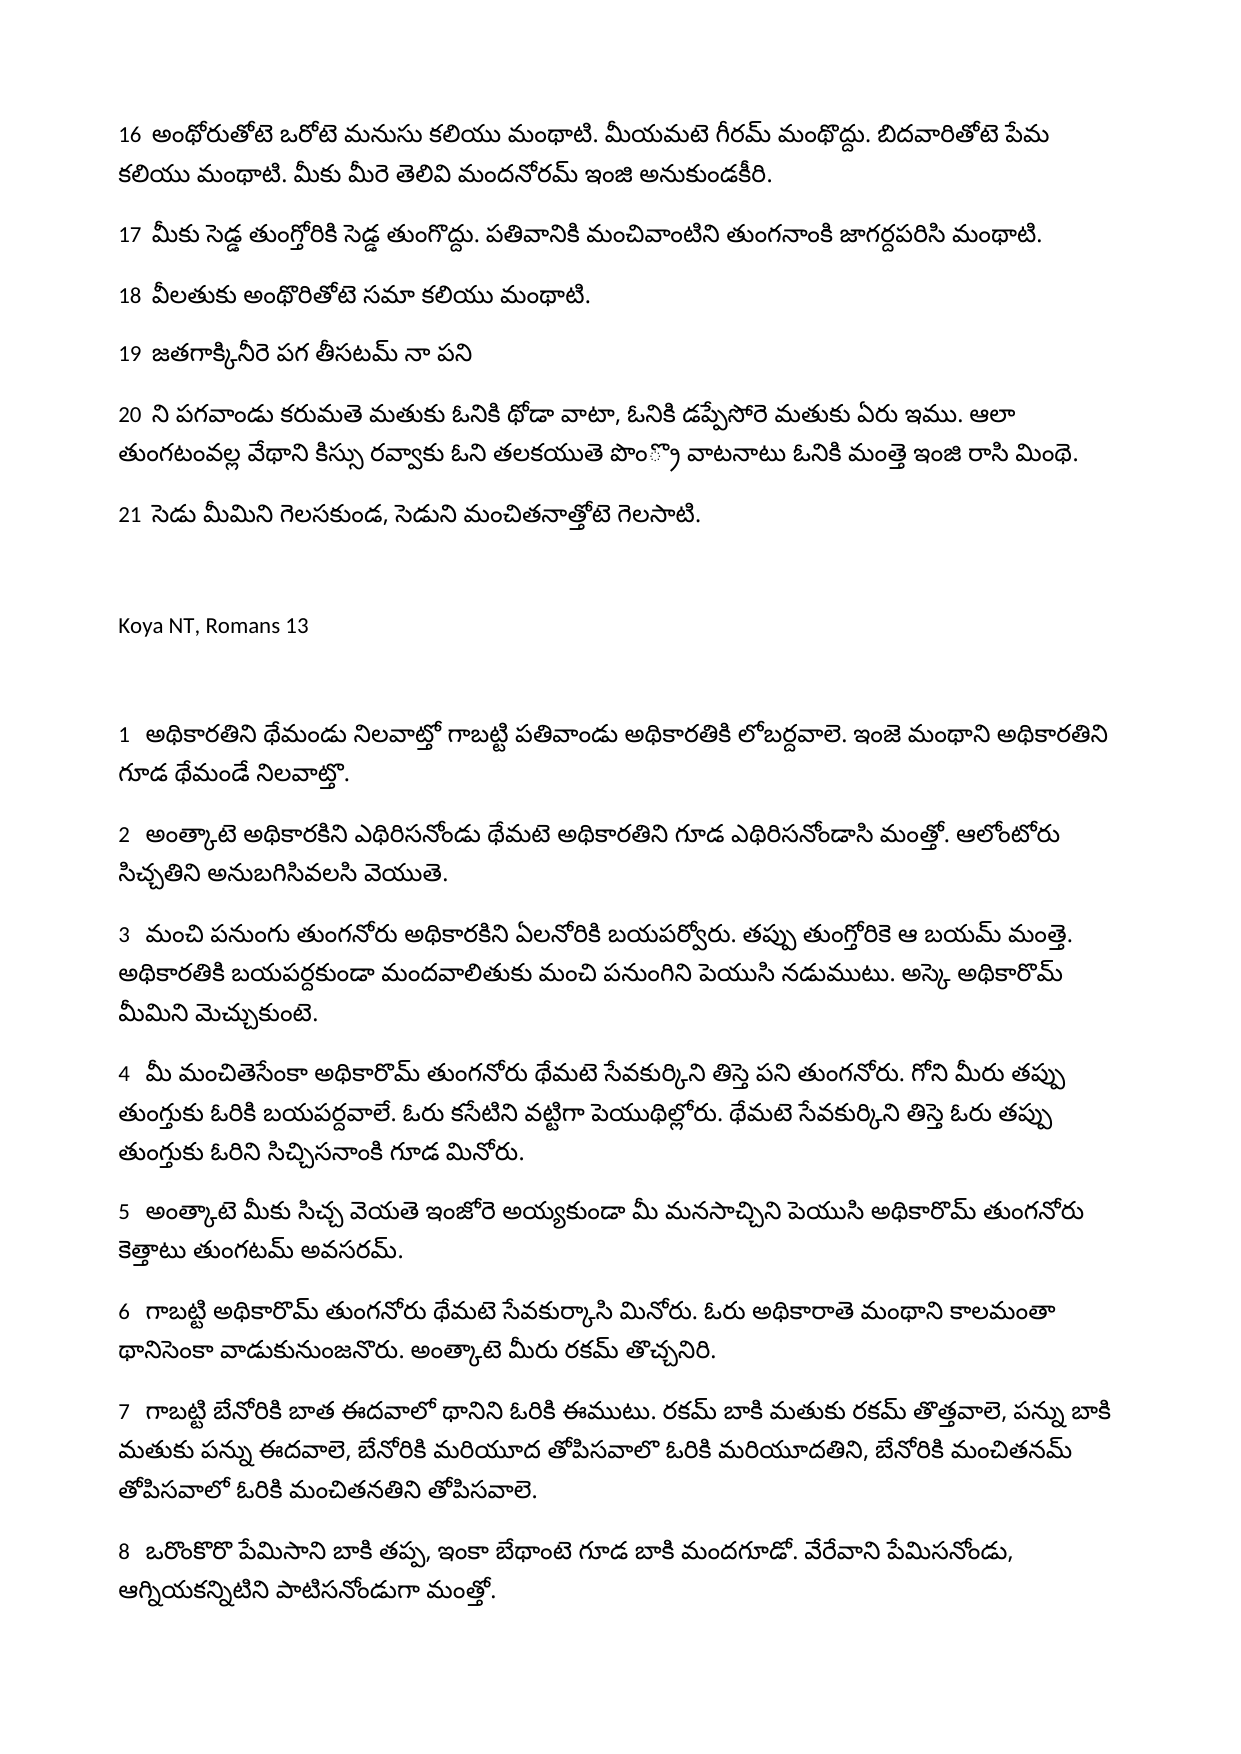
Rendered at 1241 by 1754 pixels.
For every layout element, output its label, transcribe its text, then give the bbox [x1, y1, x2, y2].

text Koya NT, Romans 13 [118, 611, 1122, 639]
text 8 ఒరొంకొరొ పేమిసాని బాకి తప్ప, ఇంకా బేథాంటె గూడ బాకి మందగూడో. వేరేవాని పేమిసనోండు, ఆగ్నియకన్నిటిని పాటిసనోండుగా మంత్తో. [118, 1534, 1122, 1609]
text 1 అథికారతిని థేమండు నిలవాట్తో గాబట్టి పతివాండు అథికారతికి లోబర్దవాలె. ఇంజె మంథాని అథికారతిని గూడ థేమండే నిలవాట్తొ. [118, 717, 1122, 792]
text 2 అంత్కాటె అథికారకిని ఎథిరిసనోండు థేమటె అథికారతిని గూడ ఎథిరిసనోండాసి మంత్తో. ఆలోంటోరు సిచ్చతిని అనుబగిసివలసి వెయుతె. [118, 818, 1122, 892]
text 18 వీలతుకు అంథొరితోటె సమా కలియు మంథాటి. [118, 279, 1122, 313]
text 17 మీకు సెడ్డ తుంగ్తోరికి సెడ్డ తుంగొద్దు. పతివానికి మంచివాంటిని తుంగనాంకి జాగర్దపరిసి మంథాటి. [118, 218, 1122, 253]
text 20 ని పగవాండు కరుమతె మతుకు ఓనికి థోడా వాటా, ఓనికి డప్పేసోరె మతుకు ఏరు ఇము. ఆలా తుంగటంవల్ల వేథాని కిస్సు రవ్వాకు ఓని తలకయుతె పొం్రొ వాటనాటు ఓనికి మంత్తె ఇంజి రాసి మింథె. [118, 398, 1122, 472]
text 6 గాబట్టి అథికారొమ్ తుంగనోరు థేమటె సేవకుర్కాసి మినోరు. ఓరు అథికారాతె మంథాని కాలమంతా థానిసెంకా వాడుకునుంజనొరు. అంత్కాటె మీరు రకమ్ తొచ్చనిరి. [118, 1295, 1122, 1369]
text 3 మంచి పనుంగు తుంగనోరు అథికారకిని ఏలనోరికి బయపర్వోరు. తప్పు తుంగ్తోరికె ఆ బయమ్ మంత్తె. అథికారతికి బయపర్దకుండా మందవాలితుకు మంచి పనుంగిని పెయుసి నడుముటు. అస్కె అథికారొమ్ మీమిని మెచ్చుకుంటె. [118, 918, 1122, 1031]
text 21 సెడు మీమిని గెలసకుండ, సెడుని మంచితనాత్తోటె గెలసాటి. [118, 498, 1122, 532]
text 7 గాబట్టి బేనోరికి బాత ఈదవాలో థానిని ఓరికి ఈముటు. రకమ్ బాకి మతుకు రకమ్ తొత్తవాలె, పన్ను బాకి మతుకు పన్ను ఈదవాలె, బేనోరికి మరియూద తోపిసవాలొ ఓరికి మరియూదతిని, బేనోరికి మంచితనమ్ తోపిసవాలో ఓరికి మంచితనతిని తోపిసవాలె. [118, 1395, 1122, 1509]
text 5 అంత్కాటె మీకు సిచ్చ వెయతె ఇంజోరె అయ్యకుండా మీ మనసాచ్చిని పెయుసి అథికారొమ్ తుంగనోరు కెత్తాటు తుంగటమ్ అవసరమ్. [118, 1197, 1122, 1269]
text 4 మీ మంచితెసేంకా అథికారొమ్ తుంగనోరు థేమటె సేవకుర్కిని తిస్తె పని తుంగనోరు. గోని మీరు తప్పు తుంగ్తుకు ఓరికి బయపర్దవాలే. ఓరు కసేటిని వట్టిగా పెయుథిల్లోరు. థేమటె సేవకుర్కిని తిస్తె ఓరు తప్పు తుంగ్తుకు ఓరిని సిచ్చిసనాంకి గూడ మినోరు. [118, 1057, 1122, 1171]
text 16 అంథోరుతోటె ఒరోటె మనుసు కలియు మంథాటి. మీయమటె గీరమ్ మంథొద్దు. బిదవారితోటె పేమ కలియు మంథాటి. మీకు మీరె తెలివి మందనోరమ్ ఇంజి అనుకుండకీరి. [118, 118, 1122, 192]
text 19 జతగాక్కినీరె పగ తీసటమ్ నా పని [118, 339, 1122, 372]
